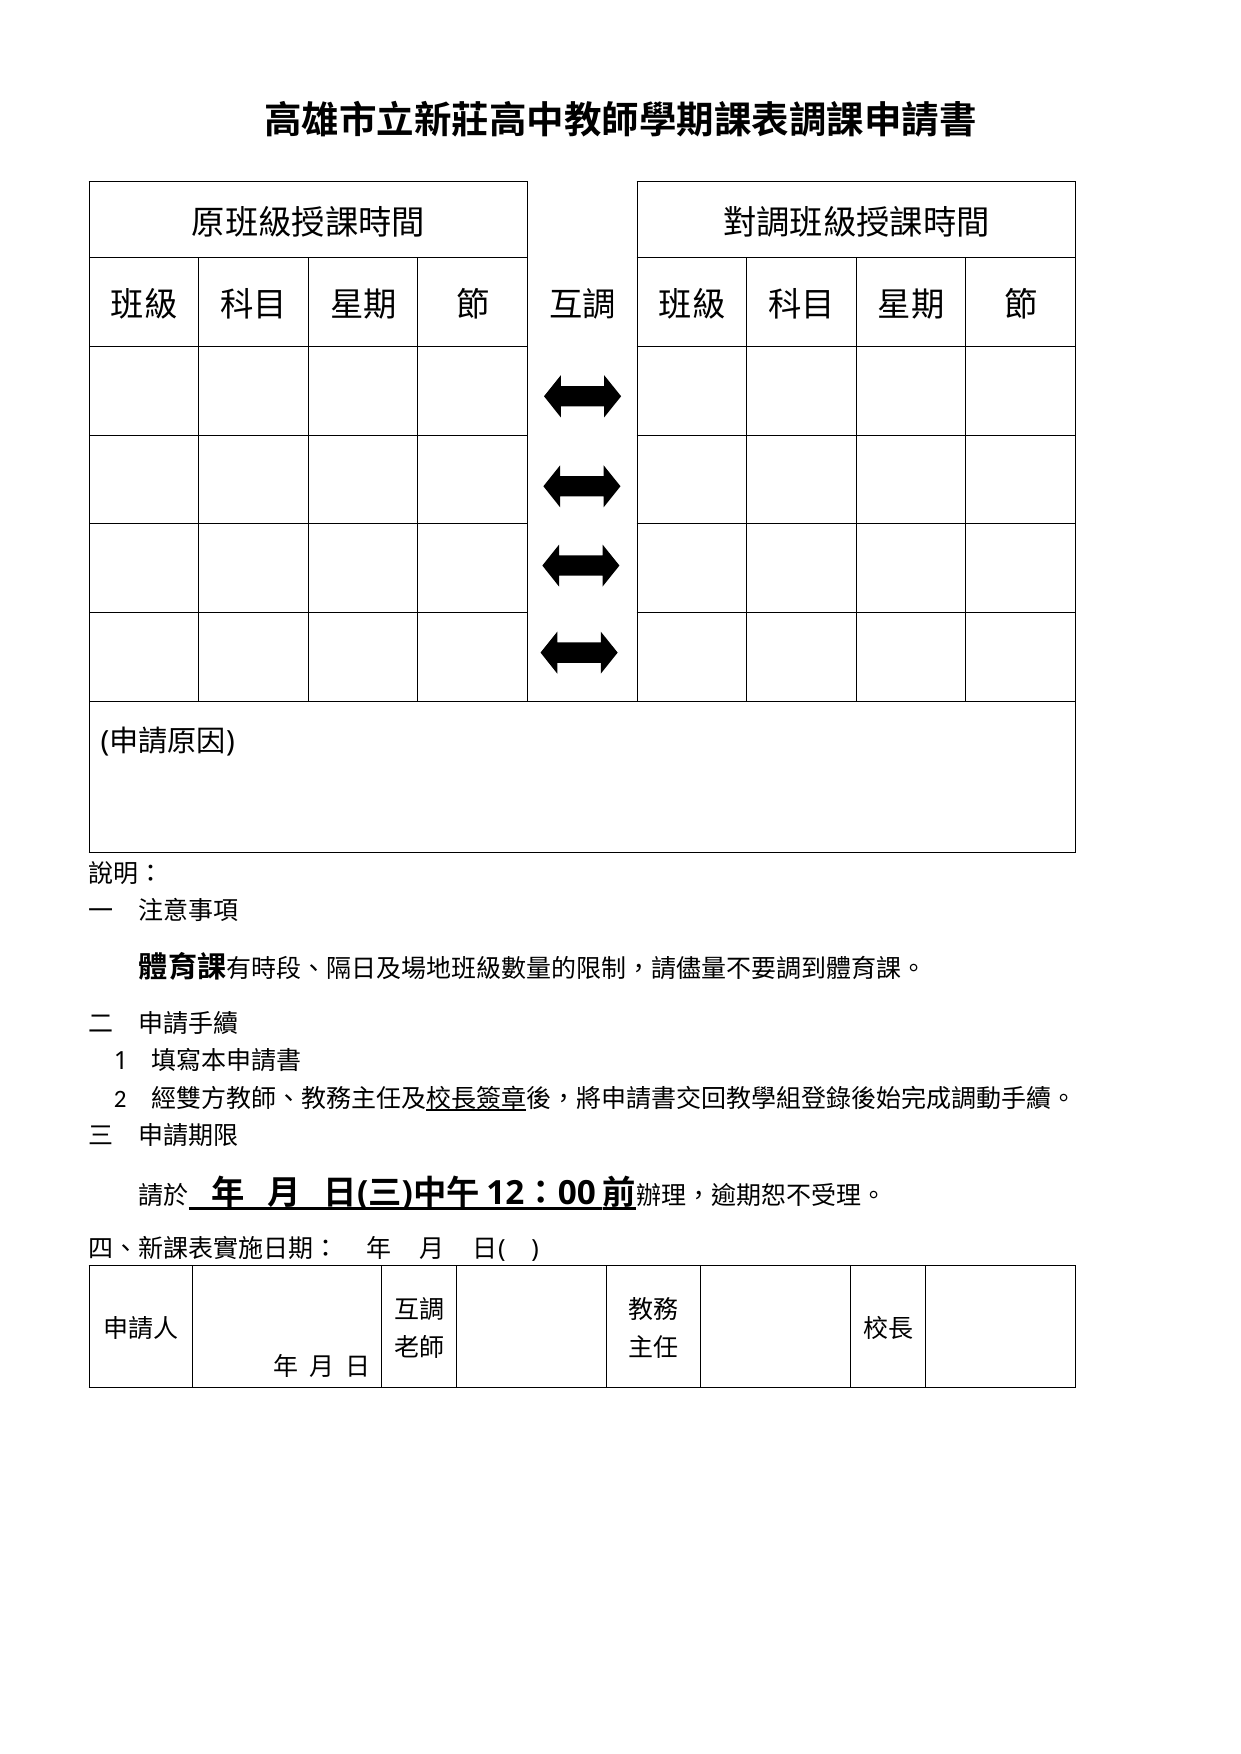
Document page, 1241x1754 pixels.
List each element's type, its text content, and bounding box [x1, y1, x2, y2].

text 四、新課表實施日期： 年 月 日( ) [89, 1228, 1152, 1265]
table_header [457, 1266, 606, 1387]
table_cell [90, 436, 198, 523]
table_cell 科目 [199, 258, 308, 346]
table_cell [747, 613, 856, 701]
table_cell [528, 523, 637, 612]
table_cell [966, 347, 1075, 434]
table_cell 星期 [857, 258, 965, 346]
table_cell [418, 613, 527, 701]
table_cell [418, 347, 527, 434]
table_cell [857, 347, 965, 434]
list 經雙方教師、教務主任及校長簽章後，將申請書交回教學組登錄後始完成調動手續。 [114, 1078, 1152, 1115]
table_cell [90, 347, 198, 434]
table_cell [309, 436, 417, 523]
table_cell [747, 347, 856, 434]
table_cell [966, 613, 1075, 701]
text 說明： [89, 853, 1152, 890]
table_header 年 月 日 [193, 1266, 381, 1387]
table_cell [199, 524, 308, 612]
text 請於 年 月 日(三)中午12：00前辦理，逾期恕不受理。 [139, 1153, 1152, 1228]
table_header 原班級授課時間 [90, 182, 527, 257]
table_cell [309, 613, 417, 701]
table_cell [528, 346, 637, 434]
table_header [528, 181, 637, 257]
table_header 教務主任 [607, 1266, 700, 1387]
table_cell [638, 524, 746, 612]
table_header 互調老師 [382, 1266, 456, 1387]
table_cell [528, 435, 637, 523]
table_header [701, 1266, 850, 1387]
table_cell 互調 [528, 257, 637, 346]
table_cell [747, 436, 856, 523]
table_cell 科目 [747, 258, 856, 346]
table_cell [747, 524, 856, 612]
table_cell [90, 613, 198, 701]
table_cell [528, 612, 637, 701]
table_cell [857, 436, 965, 523]
table_cell [199, 613, 308, 701]
table_cell [638, 347, 746, 434]
text 高雄市立新莊高中教師學期課表調課申請書 [89, 89, 1152, 144]
table_cell [638, 613, 746, 701]
table_header 申請人 [90, 1266, 192, 1387]
list 填寫本申請書 [114, 1040, 1152, 1078]
table_cell [309, 347, 417, 434]
list 申請期限 [89, 1115, 1152, 1153]
list 申請手續 [89, 1003, 1152, 1040]
table_cell [638, 436, 746, 523]
table_cell [90, 524, 198, 612]
table_cell 星期 [309, 258, 417, 346]
table_cell [309, 524, 417, 612]
table_cell [966, 436, 1075, 523]
table_header 對調班級授課時間 [638, 182, 1075, 257]
table_cell [857, 524, 965, 612]
table_cell [966, 524, 1075, 612]
table_cell 節 [966, 258, 1075, 346]
table_cell 節 [418, 258, 527, 346]
table_header [926, 1266, 1075, 1387]
table_cell 班級 [90, 258, 198, 346]
table_cell [857, 613, 965, 701]
table_cell 班級 [638, 258, 746, 346]
table_cell (申請原因) [90, 702, 1075, 852]
text 體育課有時段、隔日及場地班級數量的限制，請儘量不要調到體育課。 [139, 928, 1152, 1003]
list 注意事項 [89, 890, 1152, 928]
table_cell [418, 436, 527, 523]
table_cell [199, 436, 308, 523]
table_cell [418, 524, 527, 612]
table_cell [199, 347, 308, 434]
table_header 校長 [851, 1266, 925, 1387]
